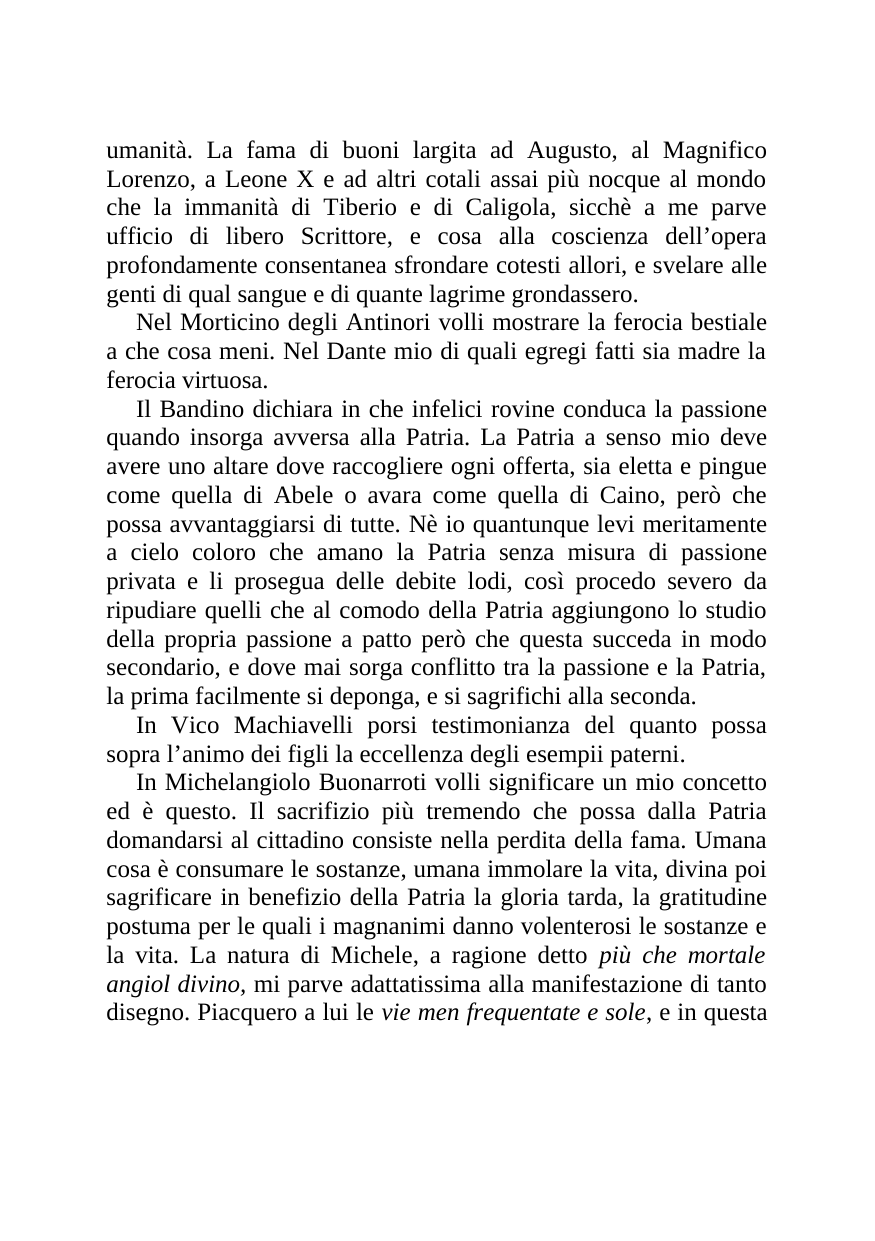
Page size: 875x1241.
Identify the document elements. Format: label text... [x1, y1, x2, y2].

text In Michelangiolo Buonarroti volli significare un mio concetto ed è questo. Il sacrifizio più tremendo che possa dalla Patria domandarsi al cittadino consiste nella perdita della fama. Umana cosa è consumare le sostanze, umana immolare la vita, divina poi sagrificare in benefizio della Patria la gloria tarda, la gratitudine postuma per le quali i magnanimi danno volenterosi le sostanze e la vita. La natura di Michele, a ragione detto più che mortale angiol divino, mi parve adattatissima alla manifestazione di tanto disegno. Piacquero a lui le vie men frequentate e sole, e in questa [106, 767, 768, 1026]
text Nel Morticino degli Antinori volli mostrare la ferocia bestiale a che cosa meni. Nel Dante mio di quali egregi fatti sia madre la ferocia virtuosa. [106, 307, 768, 394]
text Il Bandino dichiara in che infelici rovine conduca la passione quando insorga avversa alla Patria. La Patria a senso mio deve avere uno altare dove raccogliere ogni offerta, sia eletta e pingue come quella di Abele o avara come quella di Caino, però che possa avvantaggiarsi di tutte. Nè io quantunque levi meritamente a cielo coloro che amano la Patria senza misura di passione privata e li prosegua delle debite lodi, così procedo severo da ripudiare quelli che al comodo della Patria aggiungono lo studio della propria passione a patto però che questa succeda in modo secondario, e dove mai sorga conflitto tra la passione e la Patria, la prima facilmente si deponga, e si sagrifichi alla seconda. [106, 394, 768, 710]
text In Vico Machiavelli porsi testimonianza del quanto possa sopra l’animo dei figli la eccellenza degli esempii paterni. [106, 710, 768, 767]
text umanità. La fama di buoni largita ad Augusto, al Magnifico Lorenzo, a Leone X e ad altri cotali assai più nocque al mondo che la immanità di Tiberio e di Caligola, sicchè a me parve ufficio di libero Scrittore, e cosa alla coscienza dell’opera profondamente consentanea sfrondare cotesti allori, e svelare alle genti di qual sangue e di quante lagrime grondassero. [106, 135, 768, 307]
